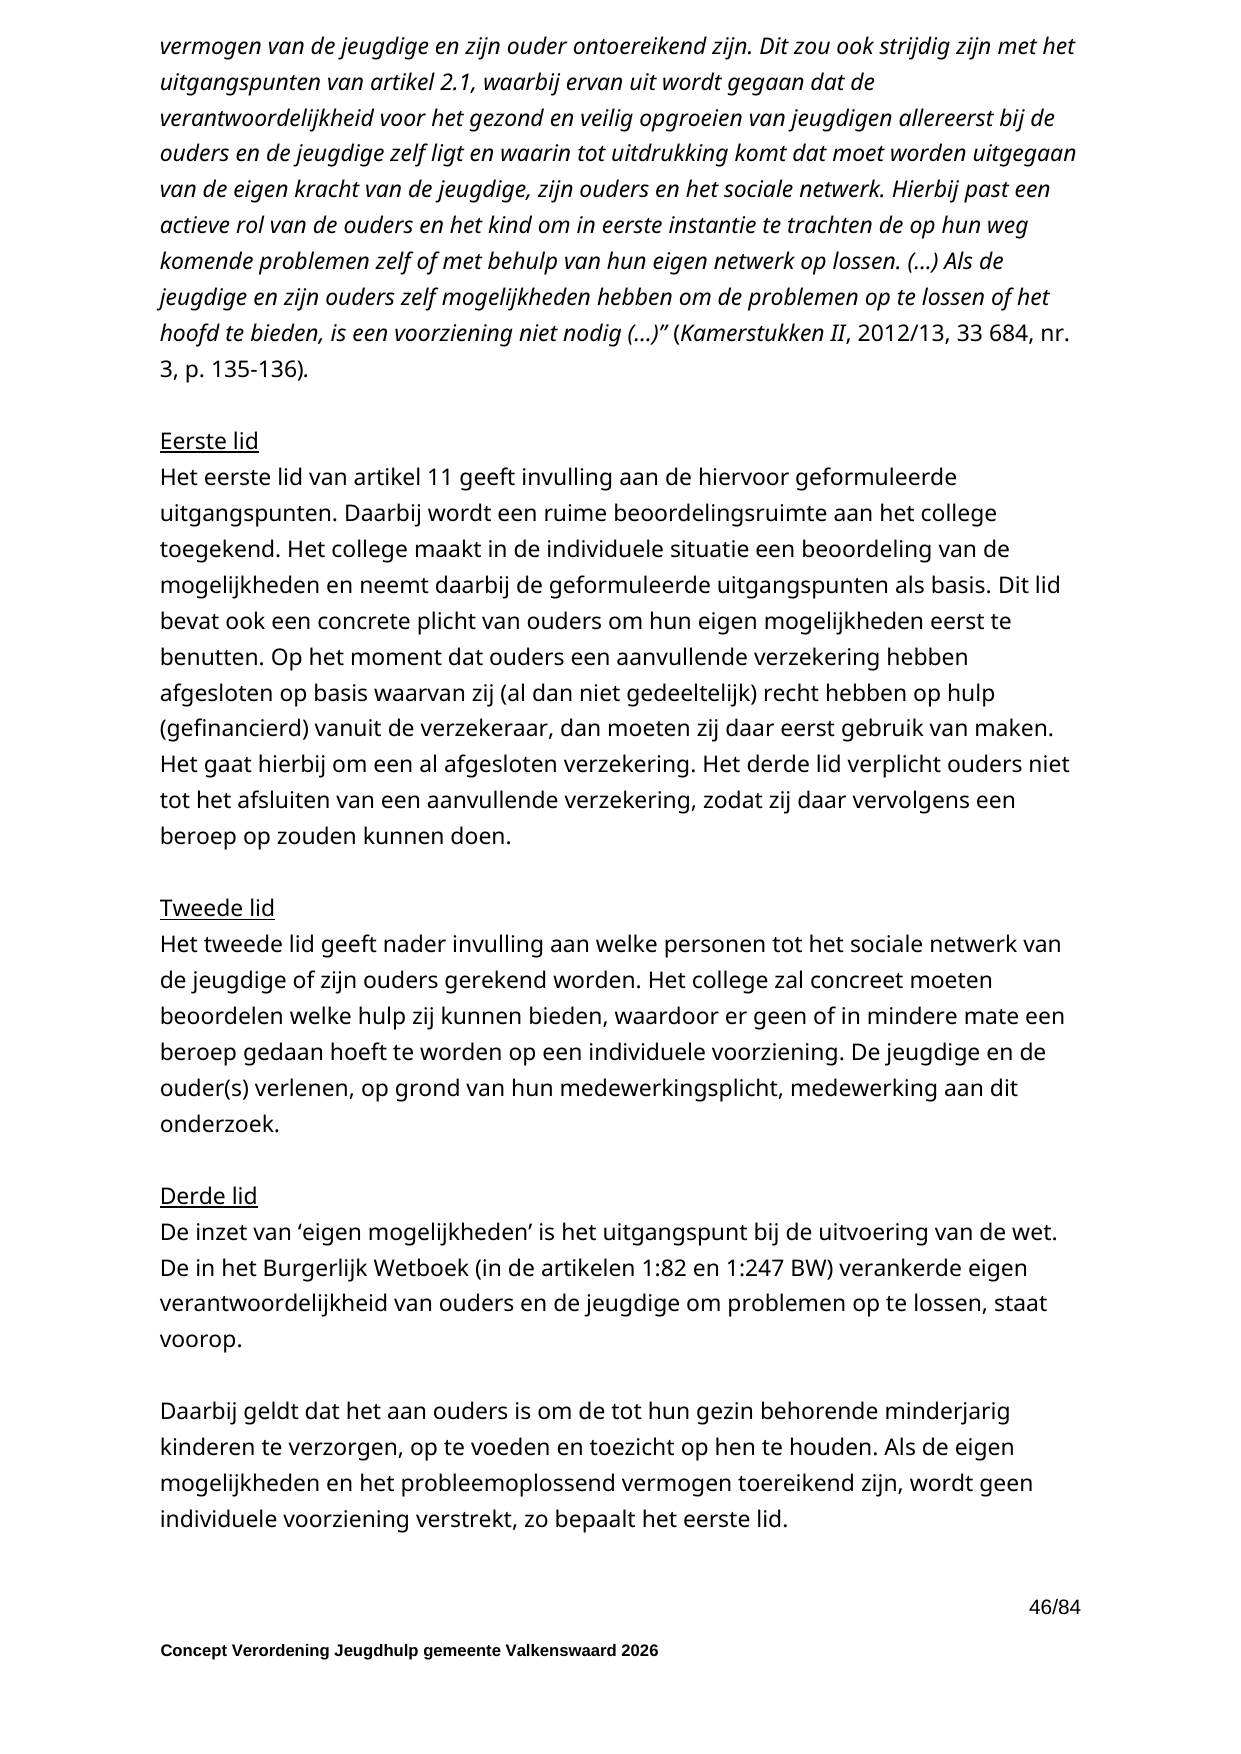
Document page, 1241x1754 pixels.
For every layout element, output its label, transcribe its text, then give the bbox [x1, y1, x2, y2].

text Het tweede lid geeft nader invulling aan welke personen tot het sociale netwerk van de jeugdige of zijn ouders gerekend worden. Het college zal concreet moeten beoordelen welke hulp zij kunnen bieden, waardoor er geen of in mindere mate een beroep gedaan hoeft te worden op een individuele voorziening. De jeugdige en de ouder(s) verlenen, op grond van hun medewerkingsplicht, medewerking aan dit onderzoek. [159, 928, 1081, 1139]
text Daarbij geldt dat het aan ouders is om de tot hun gezin behorende minderjarig kinderen te verzorgen, op te voeden en toezicht op hen te houden. Als de eigen mogelijkheden en het probleemoplossend vermogen toereikend zijn, wordt geen individuele voorziening verstrekt, zo bepaalt het eerste lid. [159, 1395, 1081, 1534]
text Tweede lid [159, 892, 1081, 923]
text De inzet van ‘eigen mogelijkheden’ is het uitgangspunt bij de uitvoering van de wet. De in het Burgerlijk Wetboek (in de artikelen 1:82 en 1:247 BW) verankerde eigen verantwoordelijkheid van ouders en de jeugdige om problemen op te lossen, staat voorop. [159, 1216, 1081, 1354]
text Eerste lid [159, 425, 1081, 456]
text vermogen van de jeugdige en zijn ouder ontoereikend zijn. Dit zou ook strijdig zijn met het uitgangspunten van artikel 2.1, waarbij ervan uit wordt gegaan dat de verantwoordelijkheid voor het gezond en veilig opgroeien van jeugdigen allereerst bij de ouders en de jeugdige zelf ligt en waarin tot uitdrukking komt dat moet worden uitgegaan van de eigen kracht van de jeugdige, zijn ouders en het sociale netwerk. Hierbij past een actieve rol van de ouders en het kind om in eerste instantie te trachten de op hun weg komende problemen zelf of met behulp van hun eigen netwerk op lossen. (…) Als de jeugdige en zijn ouders zelf mogelijkheden hebben om de problemen op te lossen of het hoofd te bieden, is een voorziening niet nodig (…)” (Kamerstukken II, 2012/13, 33 684, nr. 3, p. 135-136). [159, 29, 1081, 384]
text Derde lid [159, 1179, 1081, 1211]
text Het eerste lid van artikel 11 geeft invulling aan de hiervoor geformuleerde uitgangspunten. Daarbij wordt een ruime beoordelingsruimte aan het college toegekend. Het college maakt in de individuele situatie een beoordeling van de mogelijkheden en neemt daarbij de geformuleerde uitgangspunten als basis. Dit lid bevat ook een concrete plicht van ouders om hun eigen mogelijkheden eerst te benutten. Op het moment dat ouders een aanvullende verzekering hebben afgesloten op basis waarvan zij (al dan niet gedeeltelijk) recht hebben op hulp (gefinancierd) vanuit de verzekeraar, dan moeten zij daar eerst gebruik van maken. Het gaat hierbij om een al afgesloten verzekering. Het derde lid verplicht ouders niet tot het afsluiten van een aanvullende verzekering, zodat zij daar vervolgens een beroep op zouden kunnen doen. [159, 461, 1081, 851]
